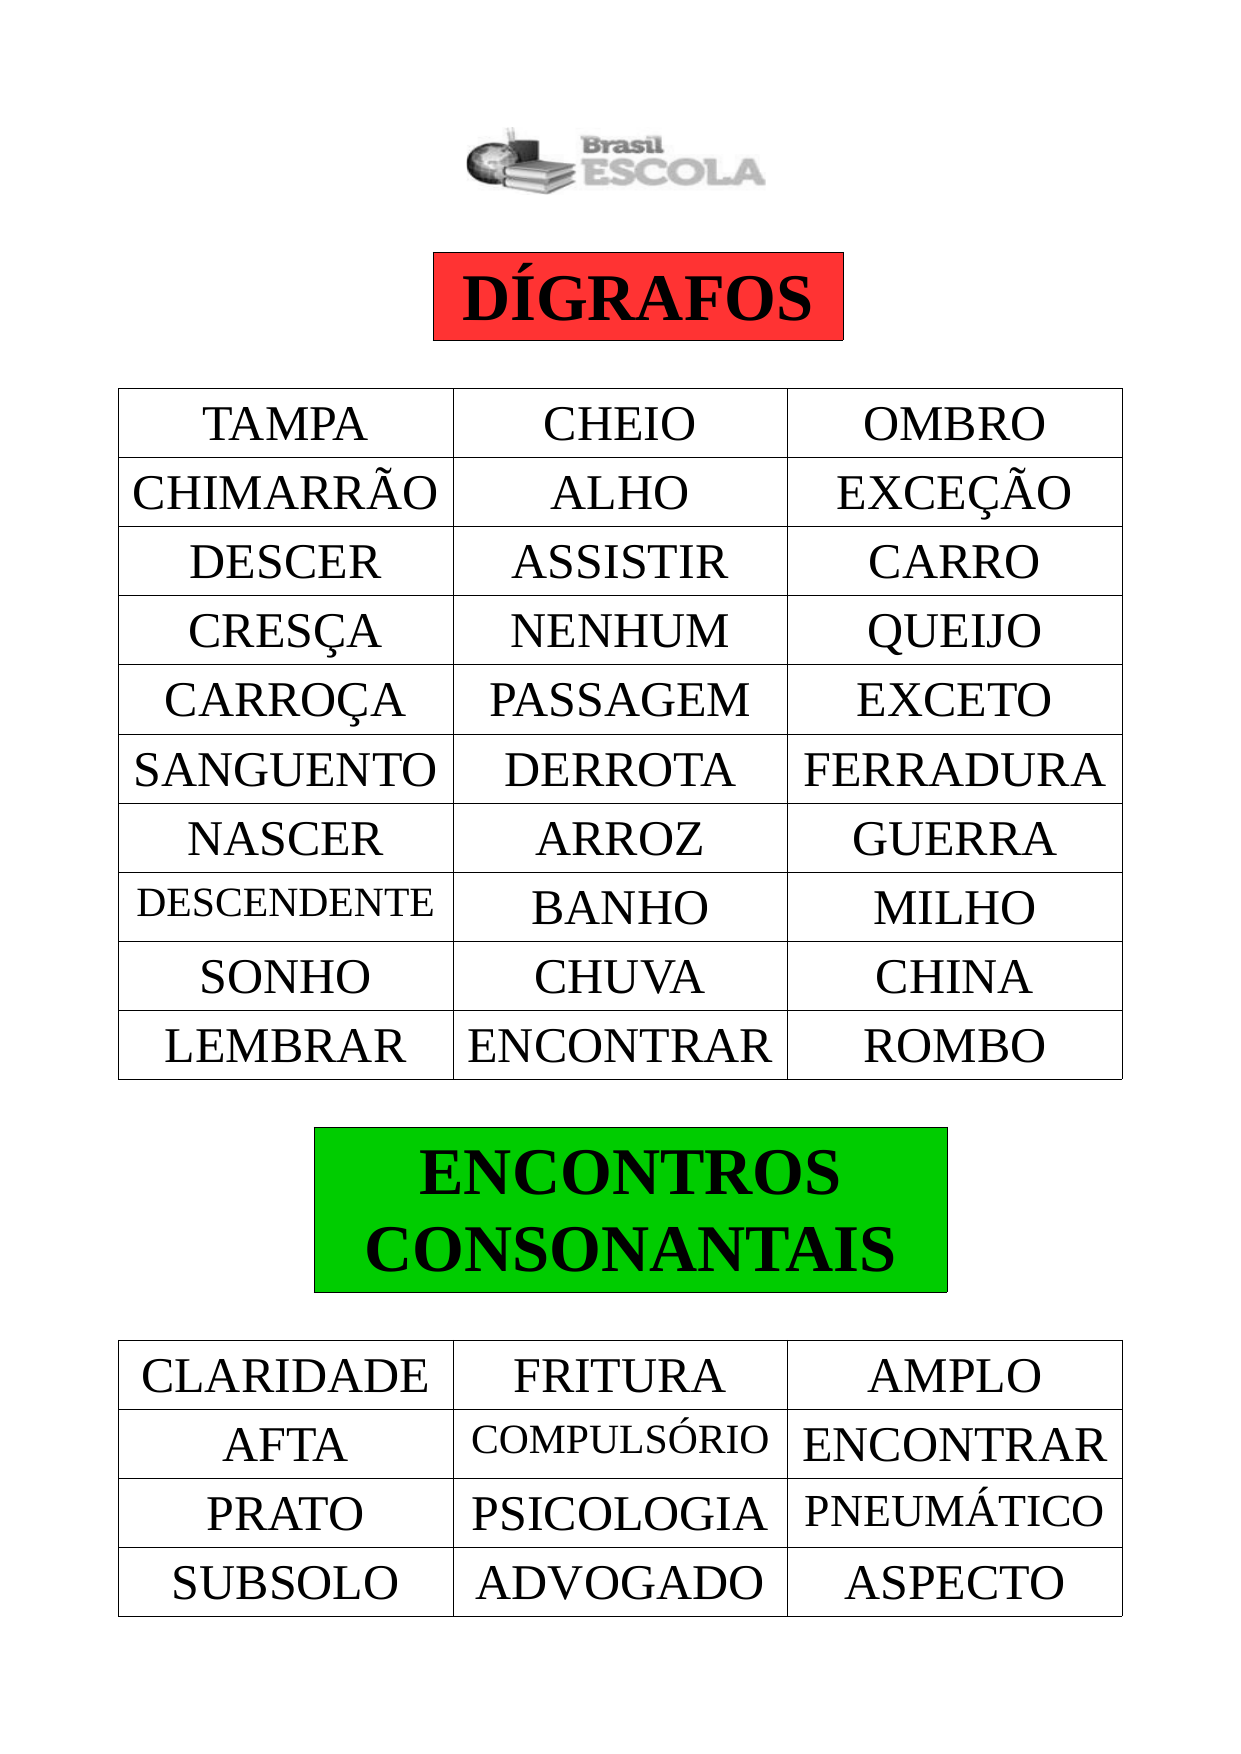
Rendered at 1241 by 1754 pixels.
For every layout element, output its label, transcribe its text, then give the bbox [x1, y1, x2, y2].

table_cell EXCEÇÃO [788, 458, 1122, 526]
table_cell ENCONTRAR [454, 1011, 787, 1079]
table_cell SUBSOLO [119, 1548, 453, 1616]
table_cell ADVOGADO [454, 1548, 787, 1616]
table_cell ASSISTIR [454, 527, 787, 595]
table_cell CARROÇA [119, 665, 453, 733]
table_cell COMPULSÓRIO [454, 1410, 787, 1478]
table_cell DESCER [119, 527, 453, 595]
table_cell AFTA [119, 1410, 453, 1478]
table_cell PNEUMÁTICO [788, 1479, 1122, 1547]
table_cell ASPECTO [788, 1548, 1122, 1616]
table_cell PSICOLOGIA [454, 1479, 787, 1547]
table_cell ENCONTRAR [788, 1410, 1122, 1478]
table_cell SANGUENTO [119, 735, 453, 802]
table_cell MILHO [788, 873, 1122, 941]
table_header TAMPA [119, 389, 453, 457]
table_cell NENHUM [454, 596, 787, 664]
table_header CHEIO [454, 389, 787, 457]
table_cell BANHO [454, 873, 787, 941]
table_cell EXCETO [788, 665, 1122, 733]
table_cell DESCENDENTE [119, 873, 453, 941]
table_cell LEMBRAR [119, 1011, 453, 1079]
table_cell CHUVA [454, 942, 787, 1010]
table_header FRITURA [454, 1341, 787, 1409]
table_cell GUERRA [788, 804, 1122, 872]
table_header AMPLO [788, 1341, 1122, 1409]
table_header ENCONTROS CONSONANTAIS [315, 1128, 947, 1292]
table_cell SONHO [119, 942, 453, 1010]
table_cell ALHO [454, 458, 787, 526]
table_cell CHINA [788, 942, 1122, 1010]
table_cell CRESÇA [119, 596, 453, 664]
table_cell CARRO [788, 527, 1122, 595]
table_header CLARIDADE [119, 1341, 453, 1409]
table_cell PRATO [119, 1479, 453, 1547]
table_cell NASCER [119, 804, 453, 872]
table_cell ARROZ [454, 804, 787, 872]
table_cell CHIMARRÃO [119, 458, 453, 526]
table_cell PASSAGEM [454, 665, 787, 733]
table_cell FERRADURA [788, 735, 1122, 802]
table_cell DERROTA [454, 735, 787, 802]
table_cell ROMBO [788, 1011, 1122, 1079]
table_header OMBRO [788, 389, 1122, 457]
table_cell QUEIJO [788, 596, 1122, 664]
table_header DÍGRAFOS [434, 253, 843, 340]
